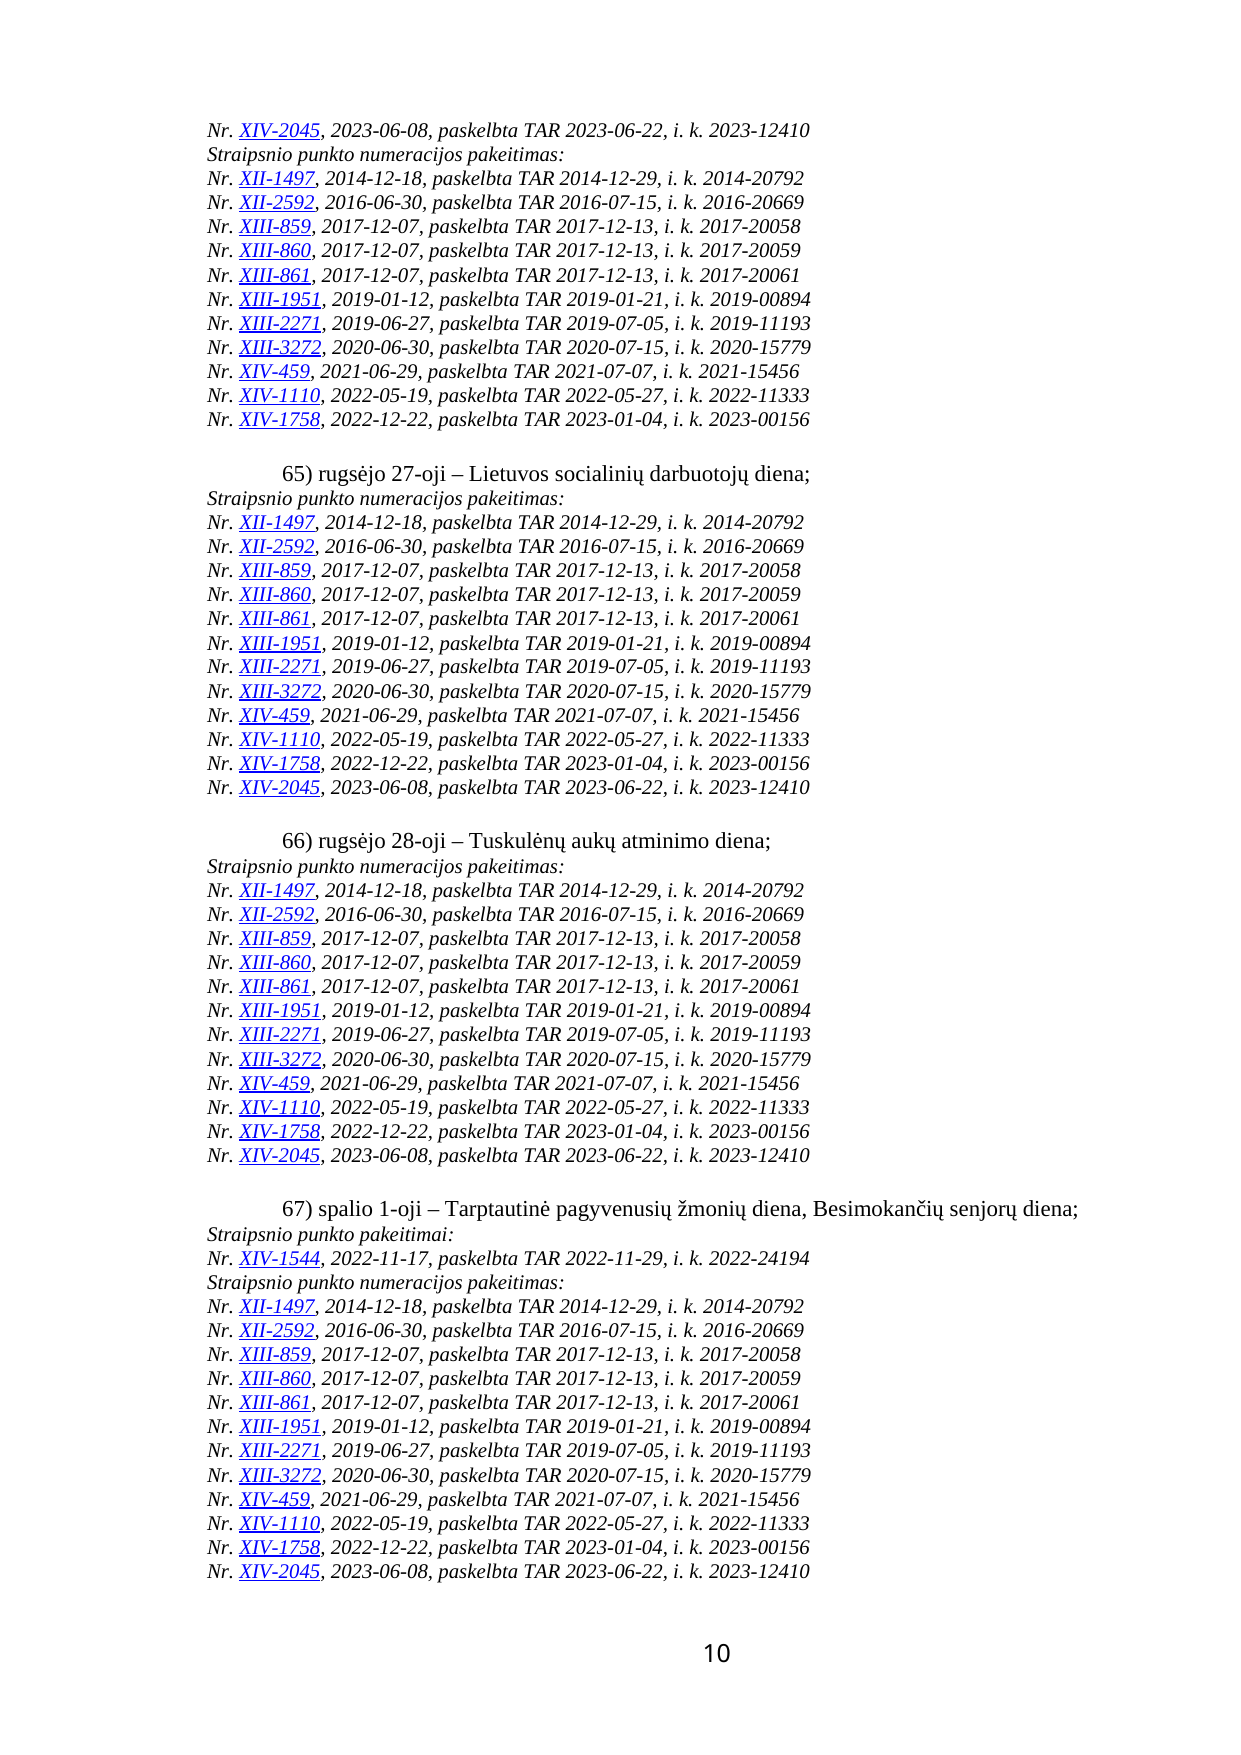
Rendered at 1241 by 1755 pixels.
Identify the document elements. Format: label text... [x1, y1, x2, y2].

text Straipsnio punkto numeracijos pakeitimas: [207, 142, 1152, 166]
text Nr. XIV-459, 2021-06-29, paskelbta TAR 2021-07-07, i. k. 2021-15456 [207, 703, 1152, 727]
text Nr. XIII-1951, 2019-01-12, paskelbta TAR 2019-01-21, i. k. 2019-00894 [207, 1414, 1152, 1438]
text Nr. XIII-3272, 2020-06-30, paskelbta TAR 2020-07-15, i. k. 2020-15779 [207, 678, 1152, 703]
text Nr. XIII-860, 2017-12-07, paskelbta TAR 2017-12-13, i. k. 2017-20059 [207, 582, 1152, 606]
text Nr. XII-1497, 2014-12-18, paskelbta TAR 2014-12-29, i. k. 2014-20792 [207, 1294, 1152, 1318]
text Nr. XIII-859, 2017-12-07, paskelbta TAR 2017-12-13, i. k. 2017-20058 [207, 558, 1152, 582]
text Nr. XIII-2271, 2019-06-27, paskelbta TAR 2019-07-05, i. k. 2019-11193 [207, 311, 1152, 335]
text Nr. XIII-859, 2017-12-07, paskelbta TAR 2017-12-13, i. k. 2017-20058 [207, 1342, 1152, 1366]
text Nr. XIII-861, 2017-12-07, paskelbta TAR 2017-12-13, i. k. 2017-20061 [207, 606, 1152, 630]
text Nr. XIV-1758, 2022-12-22, paskelbta TAR 2023-01-04, i. k. 2023-00156 [207, 1535, 1152, 1559]
text Nr. XIII-3272, 2020-06-30, paskelbta TAR 2020-07-15, i. k. 2020-15779 [207, 1046, 1152, 1071]
text Nr. XIV-1110, 2022-05-19, paskelbta TAR 2022-05-27, i. k. 2022-11333 [207, 383, 1152, 407]
text Nr. XIV-1758, 2022-12-22, paskelbta TAR 2023-01-04, i. k. 2023-00156 [207, 1119, 1152, 1143]
text Nr. XIII-1951, 2019-01-12, paskelbta TAR 2019-01-21, i. k. 2019-00894 [207, 998, 1152, 1022]
text Straipsnio punkto numeracijos pakeitimas: [207, 486, 1152, 510]
text Nr. XIV-2045, 2023-06-08, paskelbta TAR 2023-06-22, i. k. 2023-12410 [207, 118, 1152, 142]
text Nr. XIII-861, 2017-12-07, paskelbta TAR 2017-12-13, i. k. 2017-20061 [207, 1390, 1152, 1414]
text Nr. XIV-459, 2021-06-29, paskelbta TAR 2021-07-07, i. k. 2021-15456 [207, 1487, 1152, 1511]
text Nr. XIV-2045, 2023-06-08, paskelbta TAR 2023-06-22, i. k. 2023-12410 [207, 1559, 1152, 1583]
text Nr. XIII-860, 2017-12-07, paskelbta TAR 2017-12-13, i. k. 2017-20059 [207, 238, 1152, 262]
text Nr. XIII-2271, 2019-06-27, paskelbta TAR 2019-07-05, i. k. 2019-11193 [207, 1022, 1152, 1046]
text Straipsnio punkto numeracijos pakeitimas: [207, 854, 1152, 878]
text Nr. XIII-1951, 2019-01-12, paskelbta TAR 2019-01-21, i. k. 2019-00894 [207, 630, 1152, 654]
text 67) spalio 1-oji – Tarptautinė pagyvenusių žmonių diena, Besimokančių senjorų diena; [207, 1196, 1152, 1222]
text Nr. XIV-1758, 2022-12-22, paskelbta TAR 2023-01-04, i. k. 2023-00156 [207, 407, 1152, 431]
text Nr. XIII-861, 2017-12-07, paskelbta TAR 2017-12-13, i. k. 2017-20061 [207, 262, 1152, 287]
text Nr. XII-1497, 2014-12-18, paskelbta TAR 2014-12-29, i. k. 2014-20792 [207, 510, 1152, 534]
text Nr. XIII-859, 2017-12-07, paskelbta TAR 2017-12-13, i. k. 2017-20058 [207, 926, 1152, 950]
text Nr. XIV-1758, 2022-12-22, paskelbta TAR 2023-01-04, i. k. 2023-00156 [207, 751, 1152, 775]
text Nr. XIV-1110, 2022-05-19, paskelbta TAR 2022-05-27, i. k. 2022-11333 [207, 1511, 1152, 1535]
text Nr. XIV-459, 2021-06-29, paskelbta TAR 2021-07-07, i. k. 2021-15456 [207, 1071, 1152, 1094]
text Nr. XIV-1544, 2022-11-17, paskelbta TAR 2022-11-29, i. k. 2022-24194 [207, 1246, 1152, 1270]
text 65) rugsėjo 27-oji – Lietuvos socialinių darbuotojų diena; [207, 460, 1152, 486]
text Nr. XIII-859, 2017-12-07, paskelbta TAR 2017-12-13, i. k. 2017-20058 [207, 214, 1152, 238]
text Nr. XII-2592, 2016-06-30, paskelbta TAR 2016-07-15, i. k. 2016-20669 [207, 190, 1152, 214]
text 66) rugsėjo 28-oji – Tuskulėnų aukų atminimo diena; [207, 828, 1152, 854]
text Nr. XII-2592, 2016-06-30, paskelbta TAR 2016-07-15, i. k. 2016-20669 [207, 534, 1152, 558]
text Nr. XIII-1951, 2019-01-12, paskelbta TAR 2019-01-21, i. k. 2019-00894 [207, 287, 1152, 311]
text Nr. XIII-3272, 2020-06-30, paskelbta TAR 2020-07-15, i. k. 2020-15779 [207, 335, 1152, 359]
text Nr. XIII-2271, 2019-06-27, paskelbta TAR 2019-07-05, i. k. 2019-11193 [207, 1438, 1152, 1462]
text Straipsnio punkto pakeitimai: [207, 1222, 1152, 1246]
text Nr. XIV-459, 2021-06-29, paskelbta TAR 2021-07-07, i. k. 2021-15456 [207, 359, 1152, 383]
text Nr. XIII-3272, 2020-06-30, paskelbta TAR 2020-07-15, i. k. 2020-15779 [207, 1462, 1152, 1487]
text Nr. XII-2592, 2016-06-30, paskelbta TAR 2016-07-15, i. k. 2016-20669 [207, 1318, 1152, 1342]
text Nr. XIII-861, 2017-12-07, paskelbta TAR 2017-12-13, i. k. 2017-20061 [207, 974, 1152, 998]
text Nr. XIV-2045, 2023-06-08, paskelbta TAR 2023-06-22, i. k. 2023-12410 [207, 775, 1152, 799]
text Nr. XIII-860, 2017-12-07, paskelbta TAR 2017-12-13, i. k. 2017-20059 [207, 1366, 1152, 1390]
text Nr. XII-1497, 2014-12-18, paskelbta TAR 2014-12-29, i. k. 2014-20792 [207, 166, 1152, 190]
text Nr. XII-1497, 2014-12-18, paskelbta TAR 2014-12-29, i. k. 2014-20792 [207, 878, 1152, 902]
text Nr. XIV-2045, 2023-06-08, paskelbta TAR 2023-06-22, i. k. 2023-12410 [207, 1143, 1152, 1167]
text Nr. XIII-2271, 2019-06-27, paskelbta TAR 2019-07-05, i. k. 2019-11193 [207, 654, 1152, 678]
text Nr. XIV-1110, 2022-05-19, paskelbta TAR 2022-05-27, i. k. 2022-11333 [207, 1094, 1152, 1119]
text Nr. XIII-860, 2017-12-07, paskelbta TAR 2017-12-13, i. k. 2017-20059 [207, 950, 1152, 974]
text Nr. XII-2592, 2016-06-30, paskelbta TAR 2016-07-15, i. k. 2016-20669 [207, 902, 1152, 926]
text Nr. XIV-1110, 2022-05-19, paskelbta TAR 2022-05-27, i. k. 2022-11333 [207, 727, 1152, 751]
text Straipsnio punkto numeracijos pakeitimas: [207, 1270, 1152, 1294]
